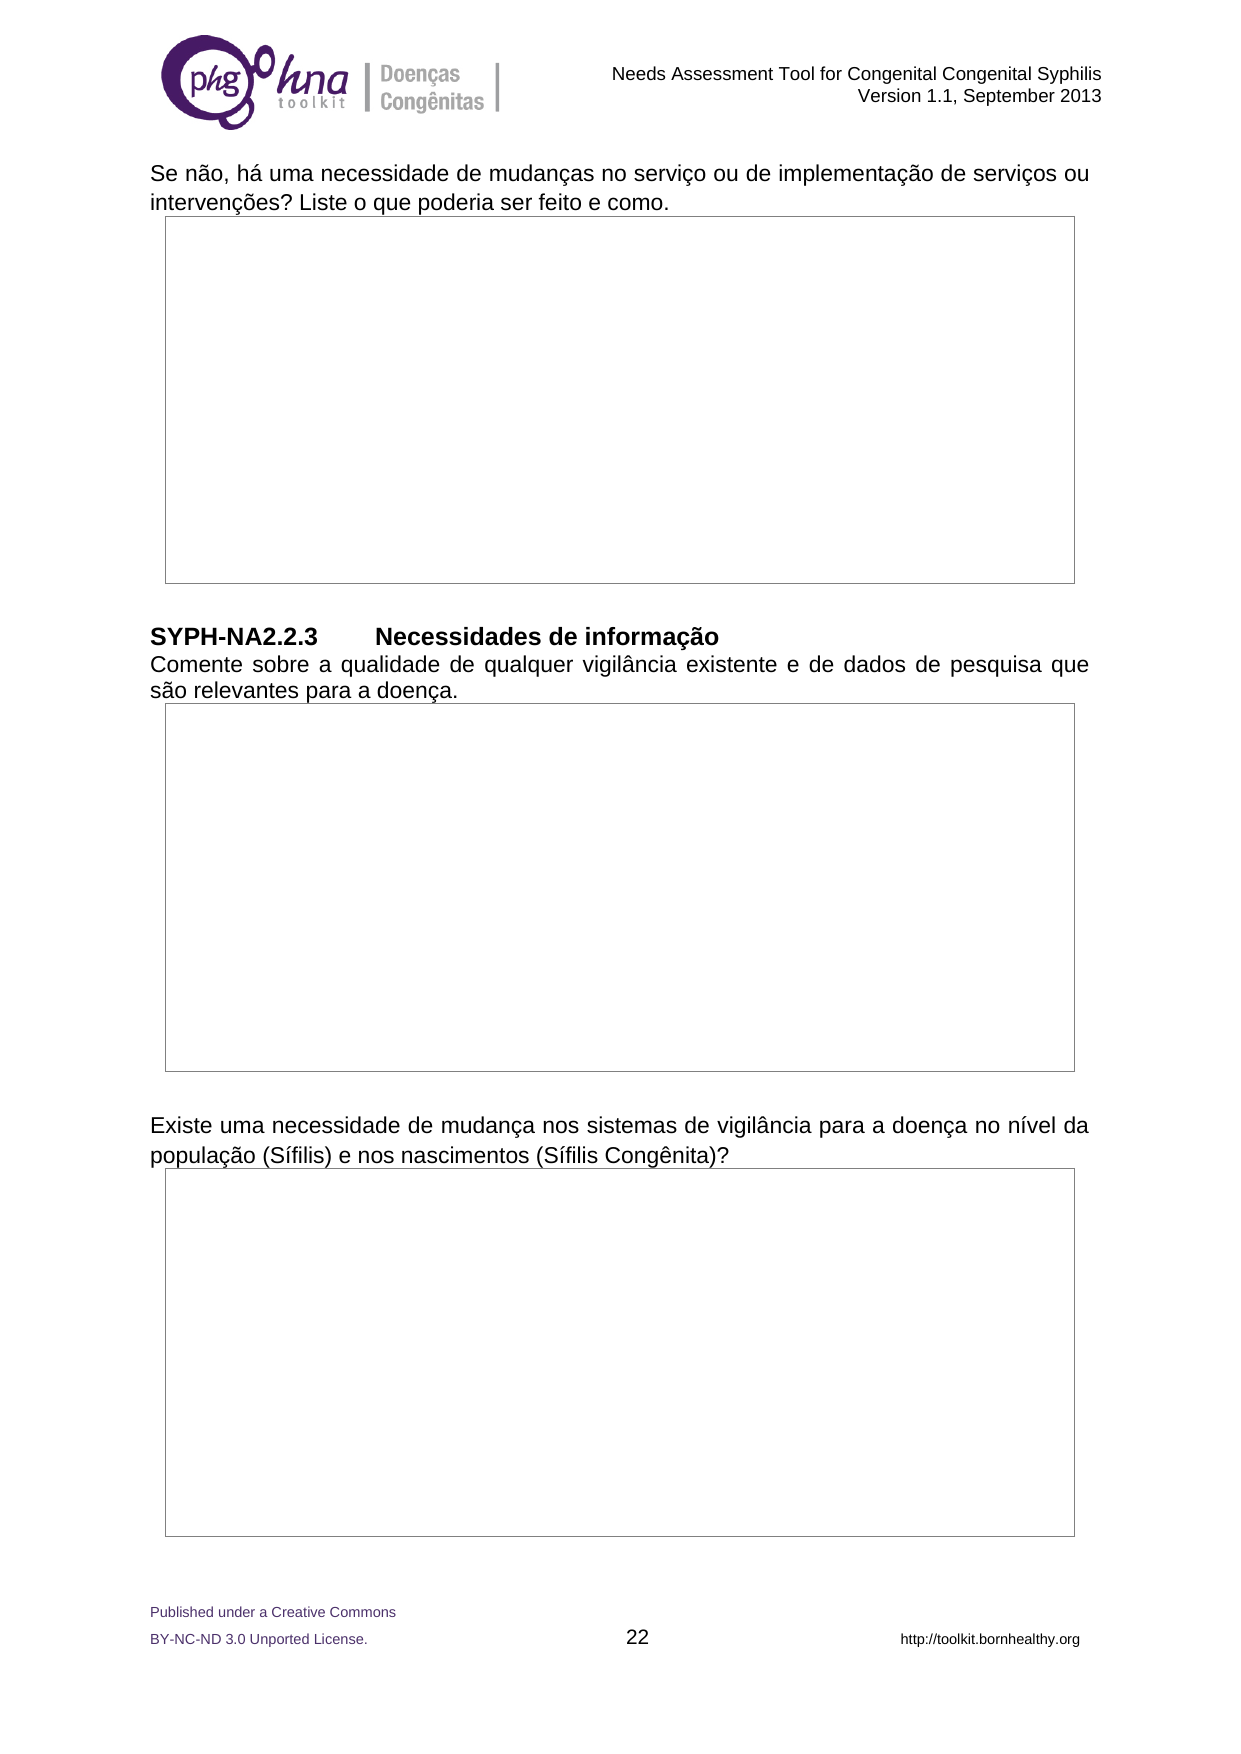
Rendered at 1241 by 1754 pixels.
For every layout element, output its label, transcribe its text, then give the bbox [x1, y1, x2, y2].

subtitle Comente sobre a qualidade de qualquer vigilância existente e de dados de pesquisa que são relevantes para a doença. [150, 651, 1090, 703]
subtitle Existe uma necessidade de mudança nos sistemas de vigilância para a doença no nível da população (Sífilis) e nos nascimentos (Sífilis Congênita)? [150, 1109, 1090, 1168]
subtitle SYPH-NA2.2.3 Necessidades de informação [150, 622, 1090, 651]
subtitle Se não, há uma necessidade de mudanças no serviço ou de implementação de serviços ou intervenções? Liste o que poderia ser feito e como. [150, 157, 1090, 216]
